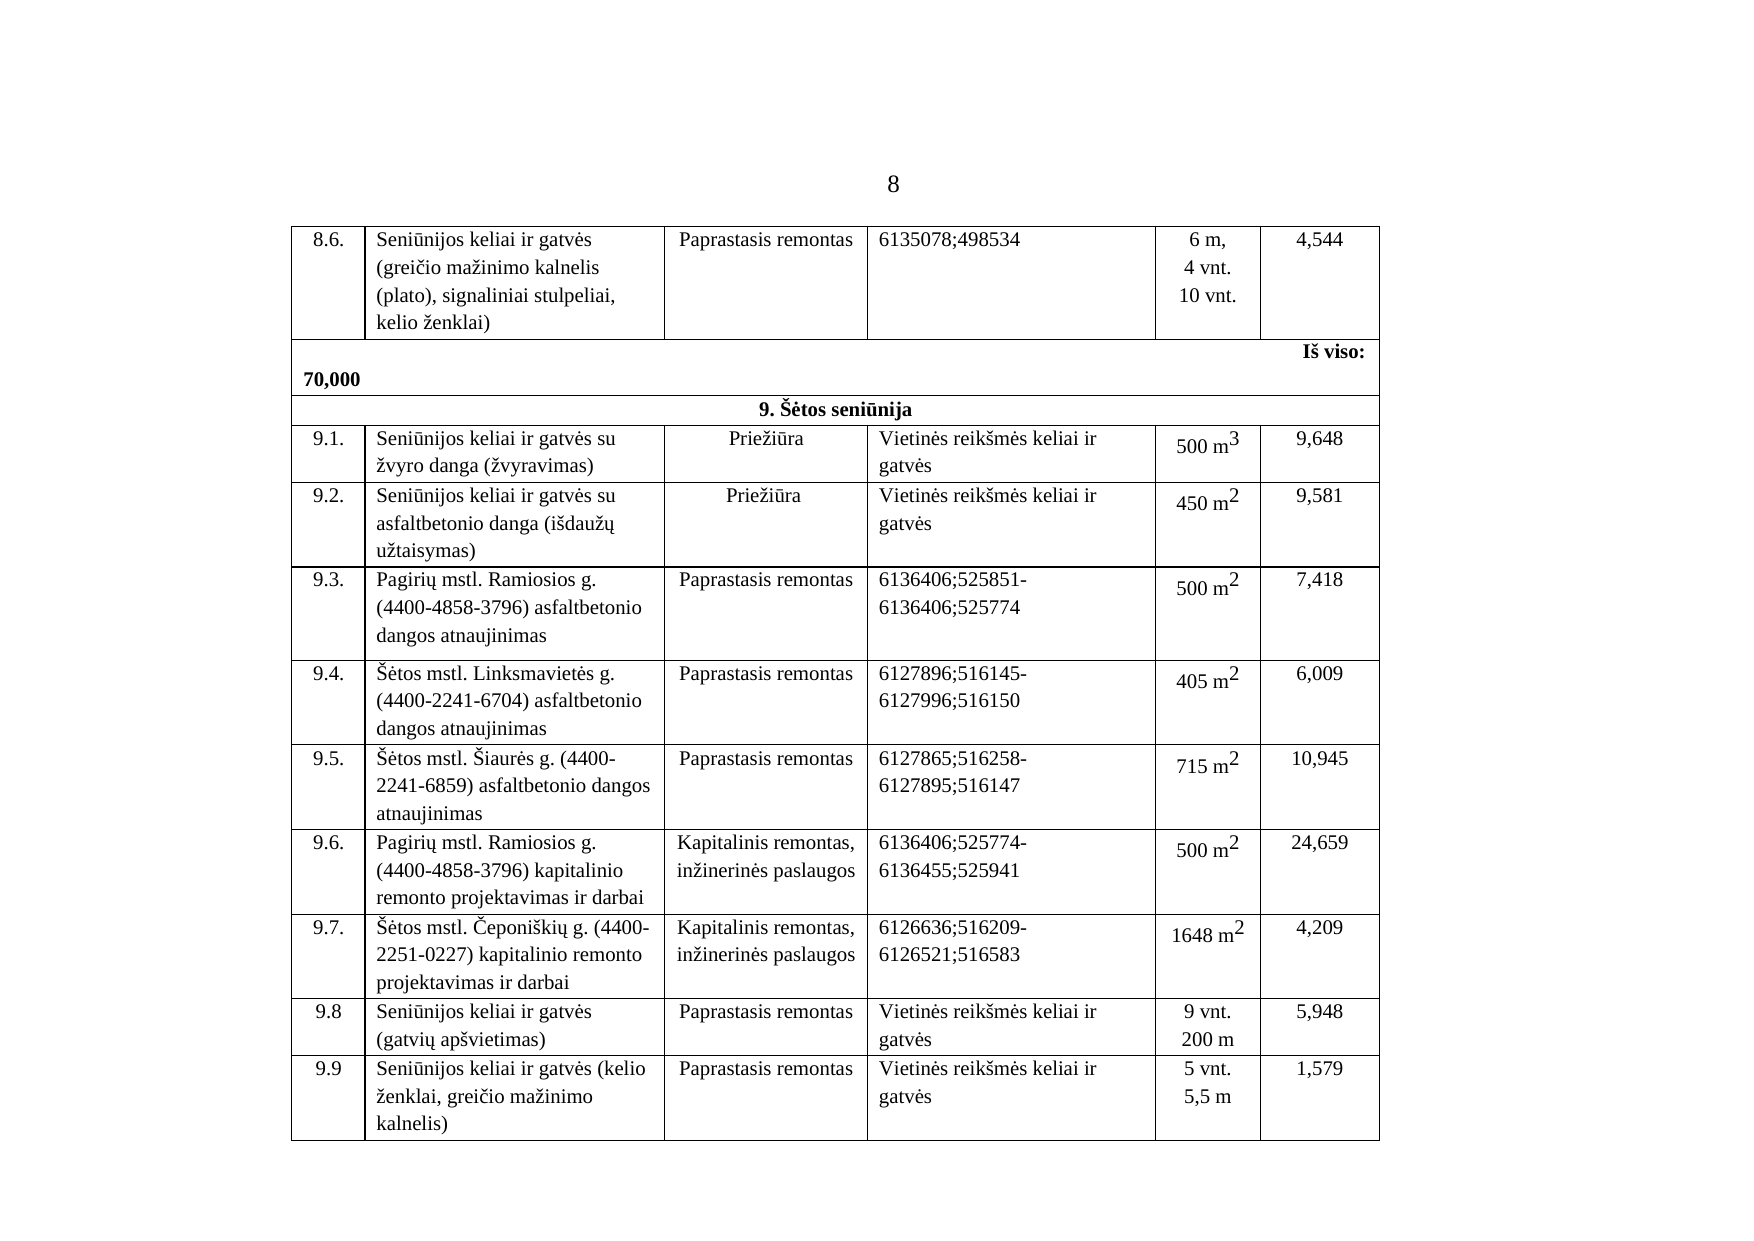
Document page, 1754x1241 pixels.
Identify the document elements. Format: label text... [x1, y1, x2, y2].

table_cell 6136406;525851-6136406;525774 [868, 568, 1155, 660]
table_cell Vietinės reikšmės keliai ir gatvės [868, 426, 1155, 482]
table_cell 6127896;516145-6127996;516150 [868, 661, 1155, 744]
table_cell 24,659 [1261, 830, 1379, 913]
table_cell 6127865;516258-6127895;516147 [868, 745, 1155, 829]
table_cell 715 m2 [1156, 745, 1260, 829]
table_cell 9.9 [292, 1056, 364, 1140]
table_cell 4,209 [1261, 915, 1379, 998]
table_cell 9.6. [292, 830, 364, 913]
table_cell Seniūnijos keliai ir gatvės su asfaltbetonio danga (išdaužų užtaisymas) [366, 483, 664, 566]
table_cell Seniūnijos keliai ir gatvės (gatvių apšvietimas) [366, 999, 664, 1055]
table_cell Seniūnijos keliai ir gatvės (kelio ženklai, greičio mažinimo kalnelis) [366, 1056, 664, 1140]
table_cell 9.1. [292, 426, 364, 482]
table_cell Priežiūra [665, 483, 867, 566]
table_cell 6136406;525774-6136455;525941 [868, 830, 1155, 913]
table_cell Kapitalinis remontas, inžinerinės paslaugos [665, 915, 867, 998]
table_cell Priežiūra [665, 426, 867, 482]
table_cell 9.2. [292, 483, 364, 566]
table_cell Seniūnijos keliai ir gatvės su žvyro danga (žvyravimas) [366, 426, 664, 482]
table_cell 10,945 [1261, 745, 1379, 829]
table_cell 9. Šėtos seniūnija [292, 396, 1379, 425]
table_cell Paprastasis remontas [665, 1056, 867, 1140]
table_cell 9.4. [292, 661, 364, 744]
table_cell Seniūnijos keliai ir gatvės (greičio mažinimo kalnelis (plato), signaliniai stulpeliai, kelio ženklai) [366, 227, 664, 338]
table_cell Šėtos mstl. Linksmavietės g. (4400-2241-6704) asfaltbetonio dangos atnaujinimas [366, 661, 664, 744]
table_cell Paprastasis remontas [665, 999, 867, 1055]
table_cell 1,579 [1261, 1056, 1379, 1140]
table_cell 6126636;516209-6126521;516583 [868, 915, 1155, 998]
table_cell 500 m3 [1156, 426, 1260, 482]
table_cell 6 m, 4 vnt. 10 vnt. [1156, 227, 1260, 338]
table_cell 500 m2 [1156, 830, 1260, 913]
table_cell 500 m2 [1156, 568, 1260, 660]
table_cell 9 vnt. 200 m [1156, 999, 1260, 1055]
table_cell Paprastasis remontas [665, 745, 867, 829]
table_cell Paprastasis remontas [665, 227, 867, 338]
table_cell 9.7. [292, 915, 364, 998]
table_cell Pagirių mstl. Ramiosios g. (4400-4858-3796) asfaltbetonio dangos atnaujinimas [366, 568, 664, 660]
table_cell 9.5. [292, 745, 364, 829]
table_cell Vietinės reikšmės keliai ir gatvės [868, 999, 1155, 1055]
table_cell 1648 m2 [1156, 915, 1260, 998]
table_cell Vietinės reikšmės keliai ir gatvės [868, 483, 1155, 566]
table_cell Šėtos mstl. Čeponiškių g. (4400-2251-0227) kapitalinio remonto projektavimas ir darbai [366, 915, 664, 998]
table_cell Vietinės reikšmės keliai ir gatvės [868, 1056, 1155, 1140]
table_cell 5,948 [1261, 999, 1379, 1055]
table_cell 9,581 [1261, 483, 1379, 566]
table_cell 4,544 [1261, 227, 1379, 338]
table_cell 8.6. [292, 227, 364, 338]
table_cell 9.8 [292, 999, 364, 1055]
table_cell Iš viso: 70,000 [292, 340, 1379, 395]
table_cell 405 m2 [1156, 661, 1260, 744]
table_cell 5 vnt. 5,5 m [1156, 1056, 1260, 1140]
table_cell 450 m2 [1156, 483, 1260, 566]
table_cell Paprastasis remontas [665, 568, 867, 660]
table_cell 9,648 [1261, 426, 1379, 482]
table_cell 6,009 [1261, 661, 1379, 744]
table_cell 6135078;498534 [868, 227, 1155, 338]
table_cell Kapitalinis remontas, inžinerinės paslaugos [665, 830, 867, 913]
table_cell Paprastasis remontas [665, 661, 867, 744]
table_cell Pagirių mstl. Ramiosios g. (4400-4858-3796) kapitalinio remonto projektavimas ir darbai [366, 830, 664, 913]
table_cell Šėtos mstl. Šiaurės g. (4400-2241-6859) asfaltbetonio dangos atnaujinimas [366, 745, 664, 829]
table_cell 7,418 [1261, 568, 1379, 660]
table_cell 9.3. [292, 568, 364, 660]
